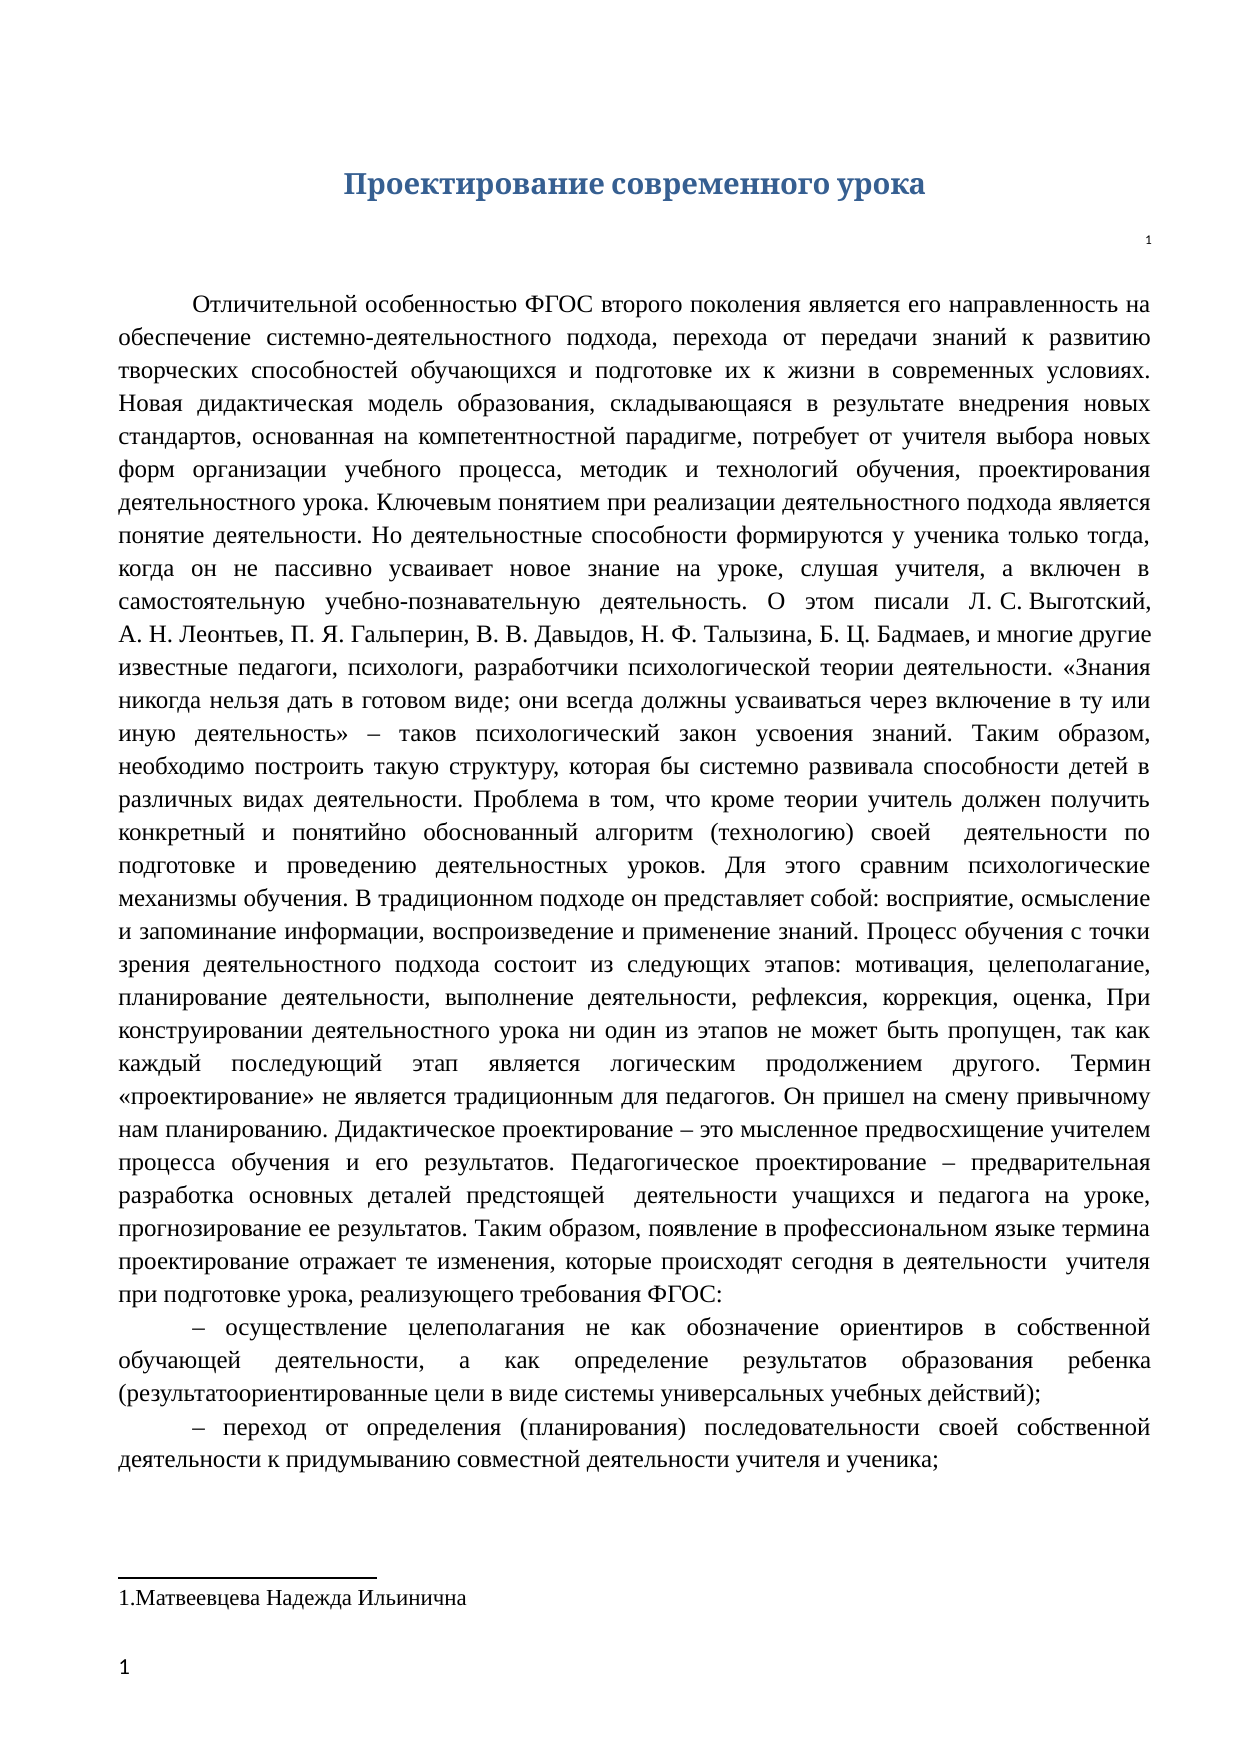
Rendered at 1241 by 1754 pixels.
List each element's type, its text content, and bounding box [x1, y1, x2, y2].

text Отличительной особенностью ФГОС второго поколения является его направленность на обеспечение системно-деятельностного подхода, перехода от передачи знаний к развитию творческих способностей обучающихся и подготовке их к жизни в современных условиях. Новая дидактическая модель образования, складывающаяся в результате внедрения новых стандартов, основанная на компетентностной парадигме, потребует от учителя выбора новых форм организации учебного процесса, методик и технологий обучения, проектирования деятельностного урока. Ключевым понятием при реализации деятельностного подхода является понятие деятельности. Но деятельностные способности формируются у ученика только тогда, когда он не пассивно усваивает новое знание на уроке, слушая учителя, а включен в самостоятельную учебно-познавательную деятельность. О этом писали Л. С. Выготский, А. Н. Леонтьев, П. Я. Гальперин, В. В. Давыдов, Н. Ф. Талызина, Б. Ц. Бадмаев, и многие другие известные педагоги, психологи, разработчики психологической теории деятельности. «Знания никогда нельзя дать в готовом виде; они всегда должны усваиваться через включение в ту или иную деятельность» – таков психологический закон усвоения знаний. Таким образом, необходимо построить такую структуру, которая бы системно развивала способности детей в различных видах деятельности. Проблема в том, что кроме теории учитель должен получить конкретный и понятийно обоснованный алгоритм (технологию) своей деятельности по подготовке и проведению деятельностных уроков. Для этого сравним психологические механизмы обучения. В традиционном подходе он представляет собой: восприятие, осмысление и запоминание информации, воспроизведение и применение знаний. Процесс обучения с точки зрения деятельностного подхода состоит из следующих этапов: мотивация, целеполагание, планирование деятельности, выполнение деятельности, рефлексия, коррекция, оценка, При конструировании деятельностного урока ни один из этапов не может быть пропущен, так как каждый последующий этап является логическим продолжением другого. Термин «проектирование» не является традиционным для педагогов. Он пришел на смену привычному нам планированию. Дидактическое проектирование – это мысленное предвосхищение учителем процесса обучения и его результатов. Педагогическое проектирование – предварительная разработка основных деталей предстоящей деятельности учащихся и педагога на уроке, прогнозирование ее результатов. Таким образом, появление в профессиональном языке термина проектирование отражает те изменения, которые происходят сегодня в деятельности учителя при подготовке урока, реализующего требования ФГОС: [118, 289, 1152, 1308]
text – переход от определения (планирования) последовательности своей собственной деятельности к придумыванию совместной деятельности учителя и ученика; [118, 1412, 1152, 1473]
subtitle Проектирование современного урока [118, 168, 1152, 202]
text – осуществление целеполагания не как обозначение ориентиров в собственной обучающей деятельности, а как определение результатов образования ребенка (результатоориентированные цели в виде системы универсальных учебных действий); [118, 1312, 1152, 1407]
text .Матвеевцева Надежда Ильинична [118, 1584, 1152, 1610]
